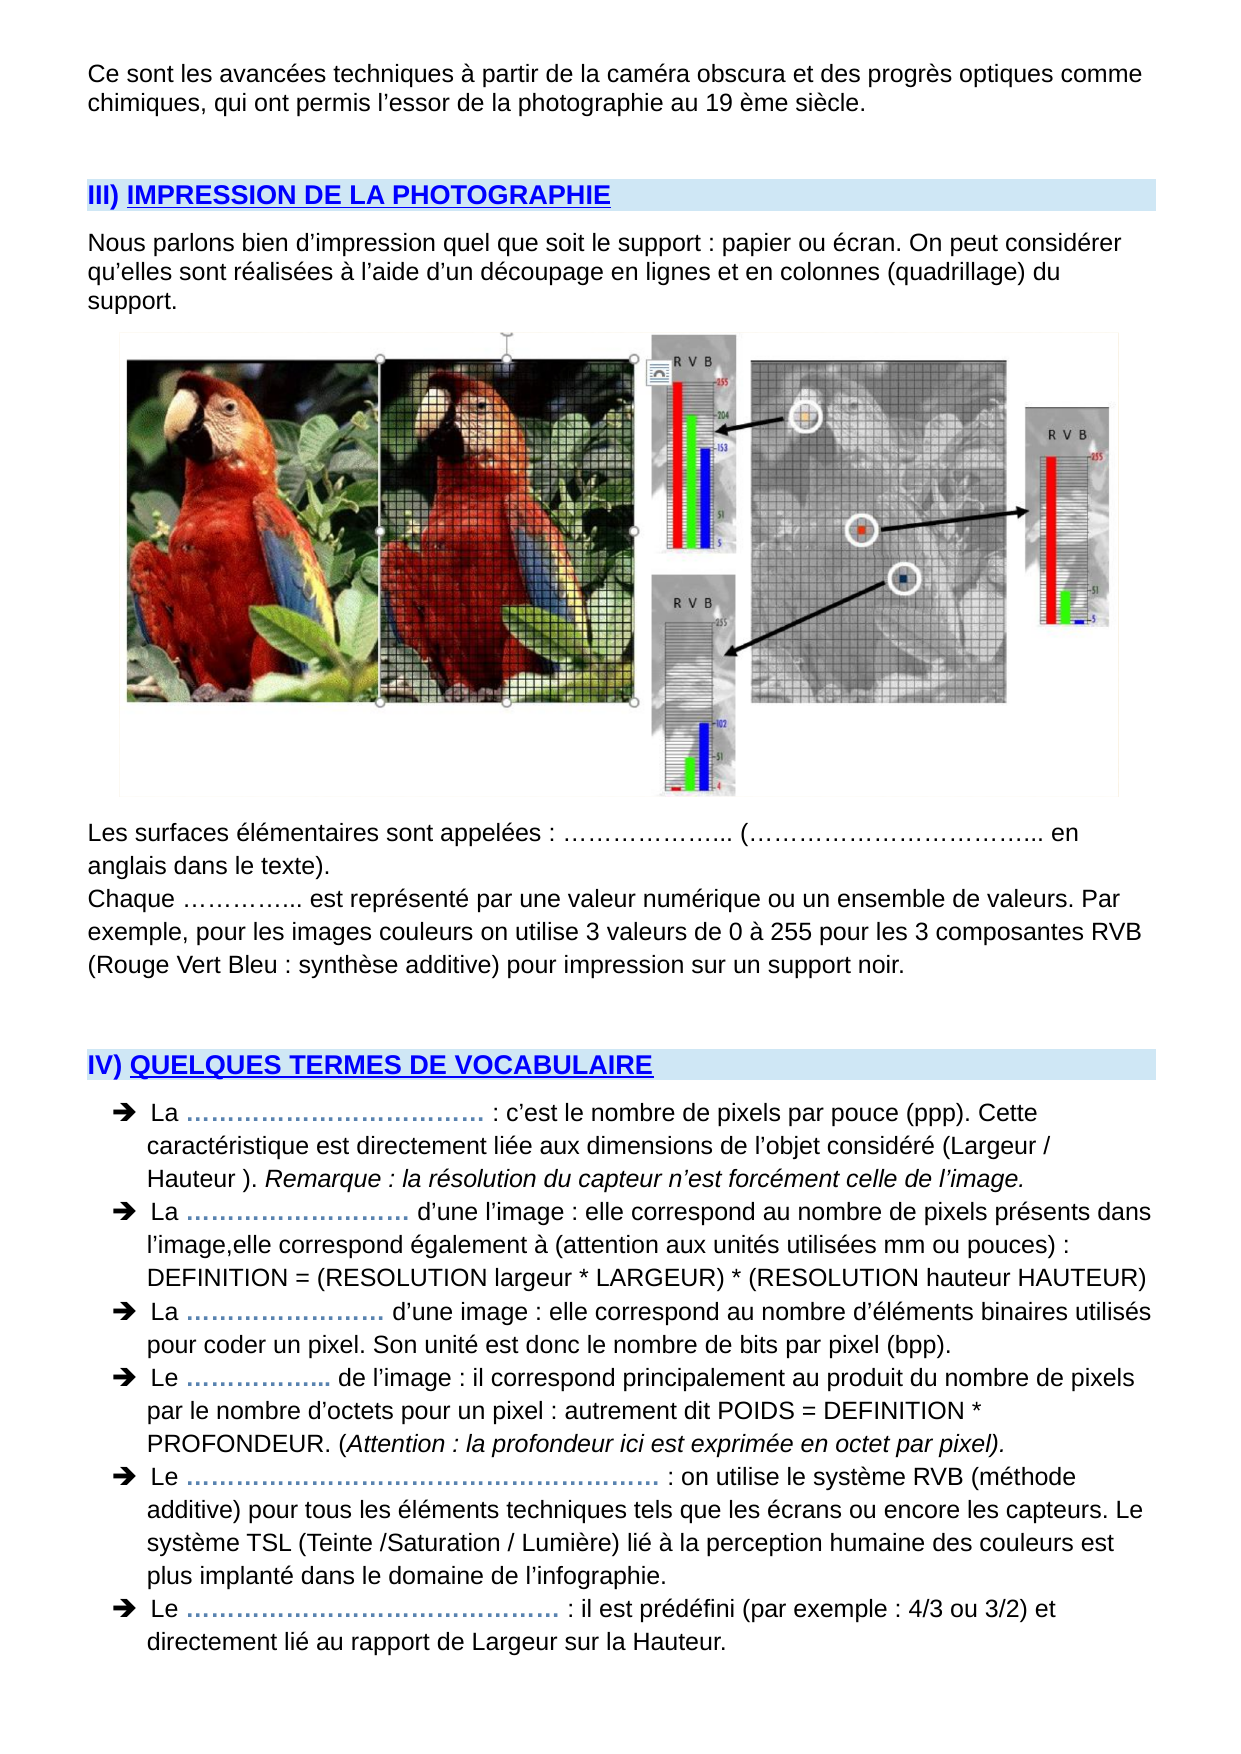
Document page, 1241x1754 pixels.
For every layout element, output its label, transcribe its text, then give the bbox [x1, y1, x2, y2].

text IV) QUELQUES TERMES DE VOCABULAIRE [87, 1049, 1156, 1080]
text Chaque …………... est représenté par une valeur numérique ou un ensemble de valeurs. Par exemple, pour les images couleurs on utilise 3 valeurs de 0 à 255 pour les 3 composantes RVB (Rouge Vert Bleu : synthèse additive) pour impression sur un support noir. [87, 884, 1156, 979]
text III) IMPRESSION DE LA PHOTOGRAPHIE [87, 179, 1156, 211]
list Le ……………... de l’image : il correspond principalement au produit du nombre de pixels par le nombre d’octets pour un pixel : autrement dit POIDS = DEFINITION * PROFONDEUR. (Attention : la profondeur ici est exprimée en octet par pixel). [111, 1363, 1156, 1457]
text Les surfaces élémentaires sont appelées : ………………... (……………………………... en anglais dans le texte). [87, 344, 1156, 880]
list La …………………… d’une image : elle correspond au nombre d’éléments binaires utilisés pour coder un pixel. Son unité est donc le nombre de bits par pixel (bpp). [111, 1296, 1156, 1358]
list Le ………………………………………………… : on utilise le système RVB (méthode additive) pour tous les éléments techniques tels que les écrans ou encore les capteurs. Le système TSL (Teinte /Saturation / Lumière) lié à la perception humaine des couleurs est plus implanté dans le domaine de l’infographie. [111, 1462, 1156, 1590]
text Ce sont les avancées techniques à partir de la caméra obscura et des progrès optiques comme chimiques, qui ont permis l’essor de la photographie au 19 ème siècle. [87, 59, 1156, 117]
text Nous parlons bien d’impression quel que soit le support : papier ou écran. On peut considérer qu’elles sont réalisées à l’aide d’un découpage en lignes et en colonnes (quadrillage) du support. [87, 228, 1156, 314]
picture [112, 314, 1132, 814]
list La ……………………………… : c’est le nombre de pixels par pouce (ppp). Cette caractéristique est directement liée aux dimensions de l’objet considéré (Largeur / Hauteur ). Remarque : la résolution du capteur n’est forcément celle de l’image. [111, 1098, 1156, 1193]
list La ……………………… d’une l’image : elle correspond au nombre de pixels présents dans l’image,elle correspond également à (attention aux unités utilisées mm ou pouces) : DEFINITION = (RESOLUTION largeur * LARGEUR) * (RESOLUTION hauteur HAUTEUR) [111, 1197, 1156, 1292]
list Le ……………………………………… : il est prédéfini (par exemple : 4/3 ou 3/2) et directement lié au rapport de Largeur sur la Hauteur. [111, 1594, 1156, 1656]
